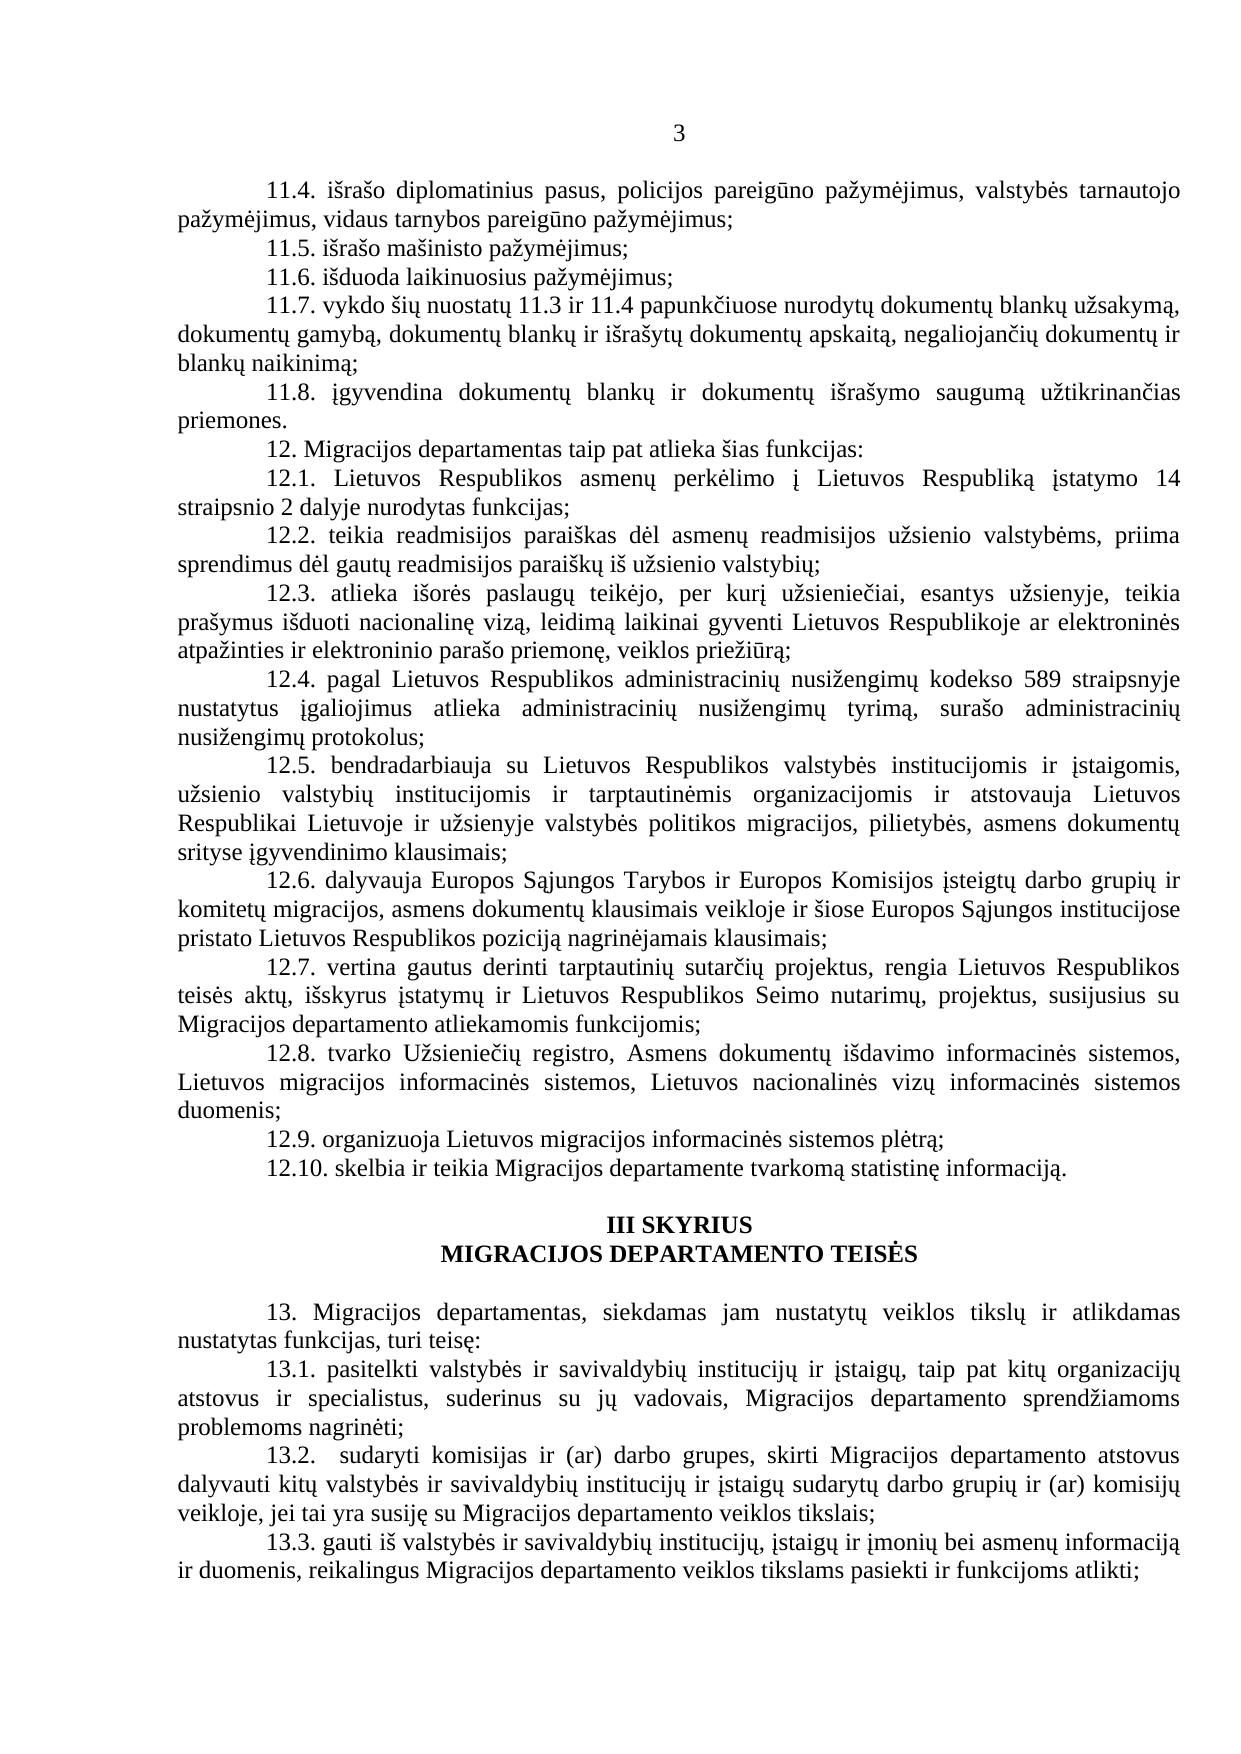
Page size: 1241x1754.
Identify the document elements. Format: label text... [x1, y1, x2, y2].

text MIGRACIJOS DEPARTAMENTO TEISĖS [177, 1239, 1181, 1268]
text 12. Migracijos departamentas taip pat atlieka šias funkcijas: [177, 434, 1181, 463]
text 13. Migracijos departamentas, siekdamas jam nustatytų veiklos tikslų ir atlikdamas nustatytas funkcijas, turi teisę: [177, 1297, 1181, 1354]
text 11.7. vykdo šių nuostatų 11.3 ir 11.4 papunkčiuose nurodytų dokumentų blankų užsakymą, dokumentų gamybą, dokumentų blankų ir išrašytų dokumentų apskaitą, negaliojančių dokumentų ir blankų naikinimą; [177, 291, 1181, 377]
text 12.6. dalyvauja Europos Sąjungos Tarybos ir Europos Komisijos įsteigtų darbo grupių ir komitetų migracijos, asmens dokumentų klausimais veikloje ir šiose Europos Sąjungos institucijose pristato Lietuvos Respublikos poziciją nagrinėjamais klausimais; [177, 866, 1181, 952]
text 12.8. tvarko Užsieniečių registro, Asmens dokumentų išdavimo informacinės sistemos, Lietuvos migracijos informacinės sistemos, Lietuvos nacionalinės vizų informacinės sistemos duomenis; [177, 1038, 1181, 1124]
text 11.6. išduoda laikinuosius pažymėjimus; [177, 262, 1181, 291]
text 12.3. atlieka išorės paslaugų teikėjo, per kurį užsieniečiai, esantys užsienyje, teikia prašymus išduoti nacionalinę vizą, leidimą laikinai gyventi Lietuvos Respublikoje ar elektroninės atpažinties ir elektroninio parašo priemonę, veiklos priežiūrą; [177, 578, 1181, 664]
text 13.3. gauti iš valstybės ir savivaldybių institucijų, įstaigų ir įmonių bei asmenų informaciją ir duomenis, reikalingus Migracijos departamento veiklos tikslams pasiekti ir funkcijoms atlikti; [177, 1527, 1181, 1584]
text 12.9. organizuoja Lietuvos migracijos informacinės sistemos plėtrą; [177, 1124, 1181, 1153]
text 13.2. sudaryti komisijas ir (ar) darbo grupes, skirti Migracijos departamento atstovus dalyvauti kitų valstybės ir savivaldybių institucijų ir įstaigų sudarytų darbo grupių ir (ar) komisijų veikloje, jei tai yra susiję su Migracijos departamento veiklos tikslais; [177, 1441, 1181, 1527]
text 12.4. pagal Lietuvos Respublikos administracinių nusižengimų kodekso 589 straipsnyje nustatytus įgaliojimus atlieka administracinių nusižengimų tyrimą, surašo administracinių nusižengimų protokolus; [177, 664, 1181, 751]
text 13.1. pasitelkti valstybės ir savivaldybių institucijų ir įstaigų, taip pat kitų organizacijų atstovus ir specialistus, suderinus su jų vadovais, Migracijos departamento sprendžiamoms problemoms nagrinėti; [177, 1354, 1181, 1441]
text 12.7. vertina gautus derinti tarptautinių sutarčių projektus, rengia Lietuvos Respublikos teisės aktų, išskyrus įstatymų ir Lietuvos Respublikos Seimo nutarimų, projektus, susijusius su Migracijos departamento atliekamomis funkcijomis; [177, 952, 1181, 1038]
text III SKYRIUS [177, 1211, 1181, 1239]
text 12.1. Lietuvos Respublikos asmenų perkėlimo į Lietuvos Respubliką įstatymo 14 straipsnio 2 dalyje nurodytas funkcijas; [177, 463, 1181, 521]
text 11.4. išrašo diplomatinius pasus, policijos pareigūno pažymėjimus, valstybės tarnautojo pažymėjimus, vidaus tarnybos pareigūno pažymėjimus; [177, 176, 1181, 233]
text 11.8. įgyvendina dokumentų blankų ir dokumentų išrašymo saugumą užtikrinančias priemones. [177, 377, 1181, 434]
text 12.2. teikia readmisijos paraiškas dėl asmenų readmisijos užsienio valstybėms, priima sprendimus dėl gautų readmisijos paraiškų iš užsienio valstybių; [177, 521, 1181, 578]
text 12.10. skelbia ir teikia Migracijos departamente tvarkomą statistinę informaciją. [177, 1153, 1181, 1182]
text 11.5. išrašo mašinisto pažymėjimus; [177, 233, 1181, 262]
text 12.5. bendradarbiauja su Lietuvos Respublikos valstybės institucijomis ir įstaigomis, užsienio valstybių institucijomis ir tarptautinėmis organizacijomis ir atstovauja Lietuvos Respublikai Lietuvoje ir užsienyje valstybės politikos migracijos, pilietybės, asmens dokumentų srityse įgyvendinimo klausimais; [177, 751, 1181, 866]
